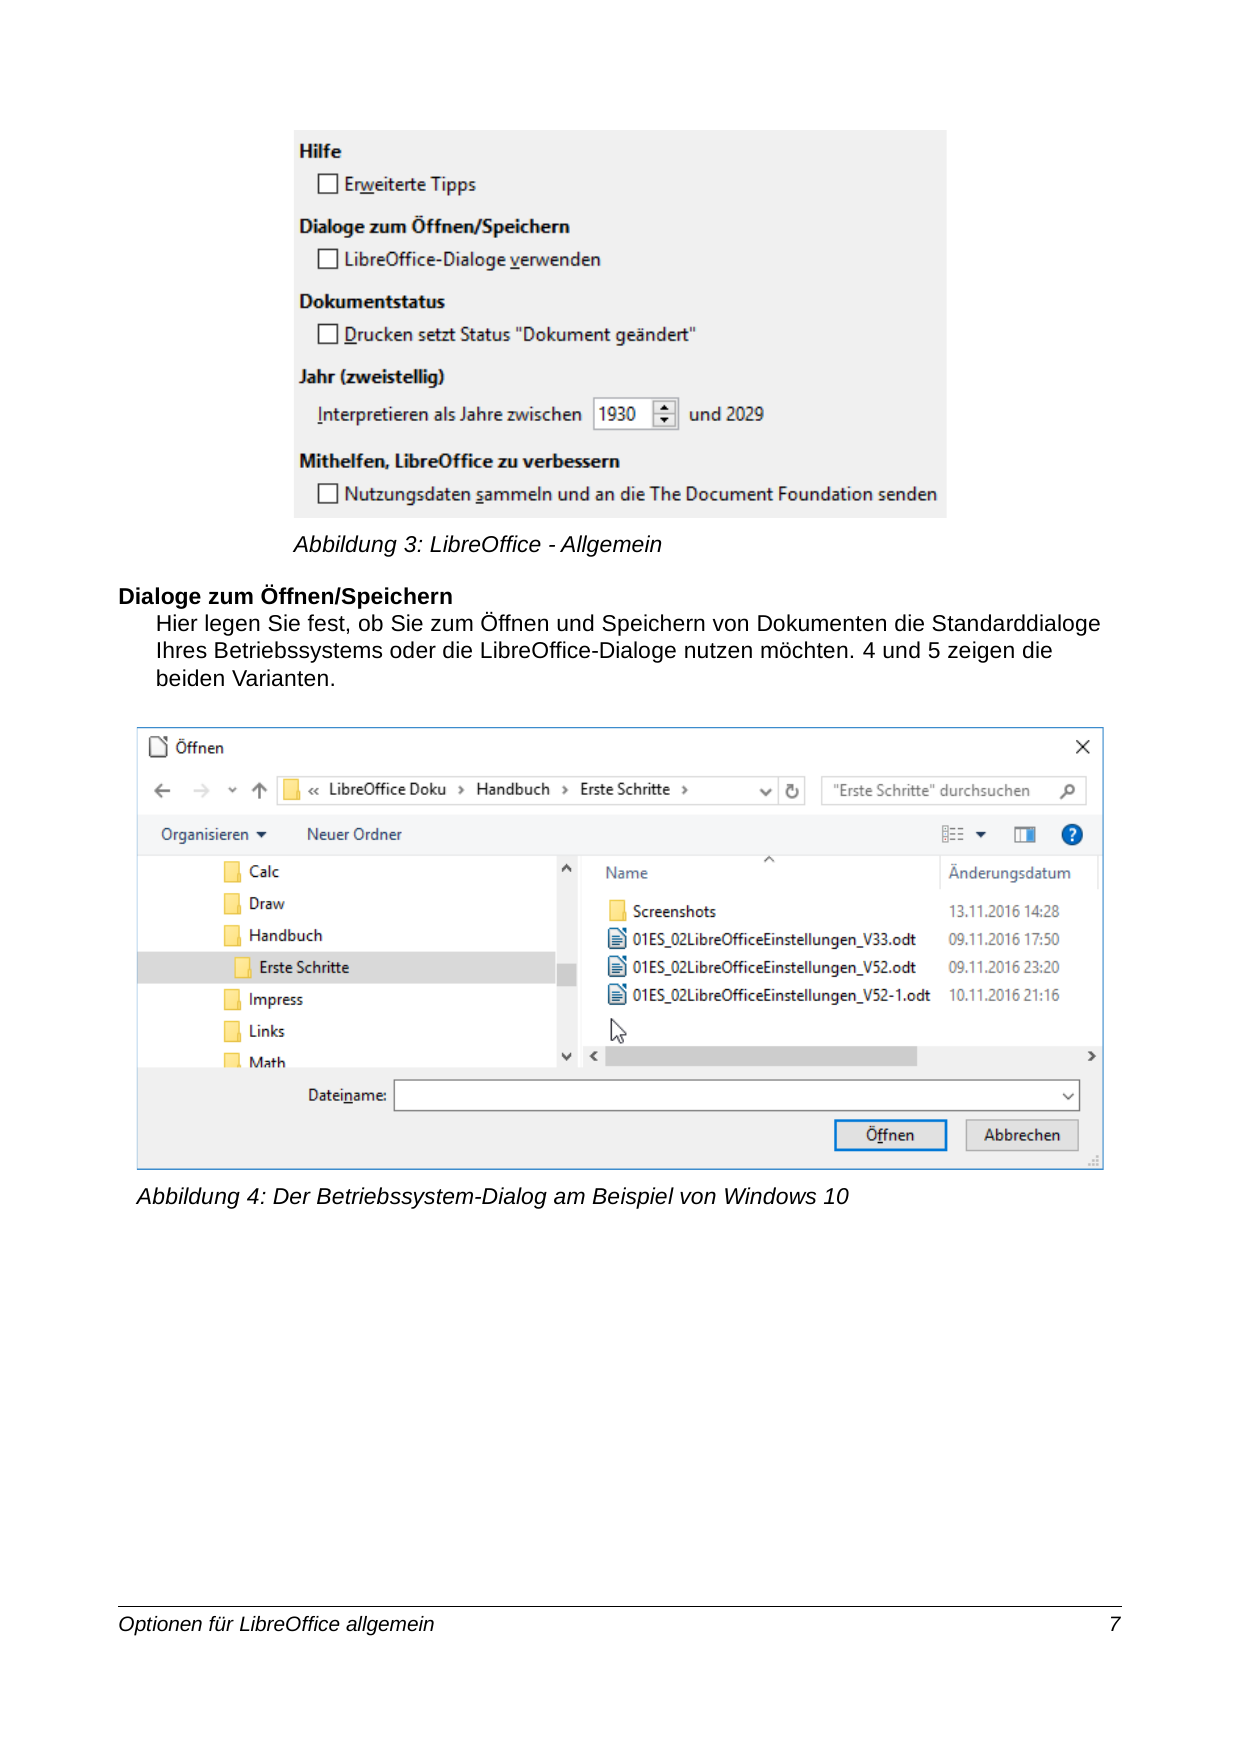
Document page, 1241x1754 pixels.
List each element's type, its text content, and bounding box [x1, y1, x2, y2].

list Dialoge zum Öffnen/Speichern [118, 583, 1122, 610]
text Abbildung 4: Der Betriebssystem-Dialog am Beispiel von Windows 10 [137, 1182, 1103, 1209]
picture [136, 727, 1104, 1170]
text Hier legen Sie fest, ob Sie zum Öffnen und Speichern von Dokumenten die Standarddialoge Ihres Betriebssystems oder die LibreOffice-Dialoge nutzen möchten. Abbildung 4 und Abbildung 5 zeigen die beiden Varianten. [156, 610, 1122, 691]
picture [293, 130, 947, 518]
text Abbildung 3: LibreOffice - Allgemein [293, 531, 947, 558]
